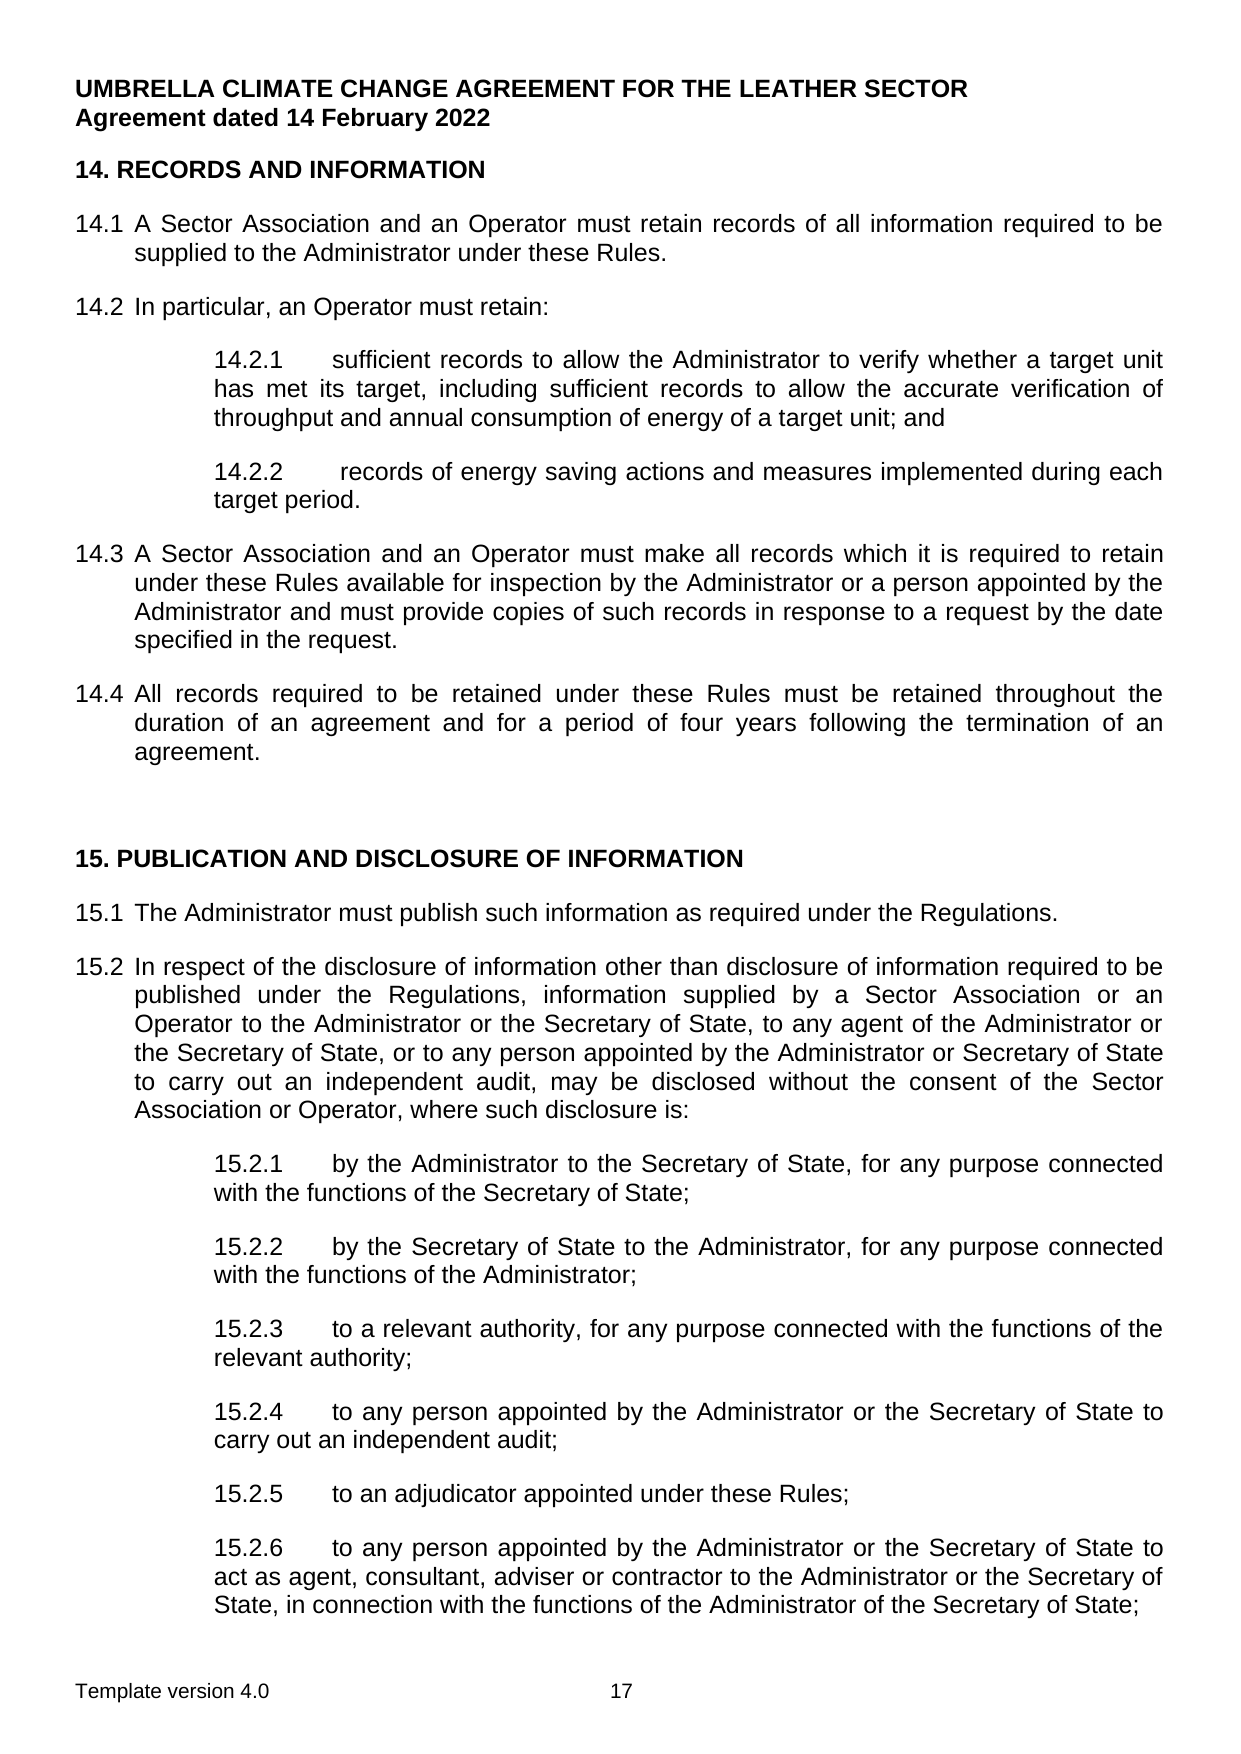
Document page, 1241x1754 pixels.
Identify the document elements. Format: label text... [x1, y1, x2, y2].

list sufficient records to allow the Administrator to verify whether a target unit has met its target, including sufficient records to allow the accurate verification of throughput and annual consumption of energy of a target unit; and [214, 345, 1165, 431]
list to any person appointed by the Administrator or the Secretary of State to act as agent, consultant, adviser or contractor to the Administrator or the Secretary of State, in connection with the functions of the Administrator of the Secretary of State; [214, 1533, 1165, 1619]
list RECORDS AND INFORMATION [75, 155, 1165, 184]
list In particular, an Operator must retain: [75, 291, 1165, 320]
list PUBLICATION AND DISCLOSURE OF INFORMATION [75, 844, 1165, 873]
list A Sector Association and an Operator must make all records which it is required to retain under these Rules available for inspection by the Administrator or a person appointed by the Administrator and must provide copies of such records in response to a request by the date specified in the request. [75, 539, 1165, 654]
list to a relevant authority, for any purpose connected with the functions of the relevant authority; [214, 1314, 1165, 1371]
list by the Secretary of State to the Administrator, for any purpose connected with the functions of the Administrator; [214, 1231, 1165, 1289]
list by the Administrator to the Secretary of State, for any purpose connected with the functions of the Secretary of State; [214, 1149, 1165, 1206]
list to an adjudicator appointed under these Rules; [214, 1479, 1165, 1508]
list In respect of the disclosure of information other than disclosure of information required to be published under the Regulations, information supplied by a Sector Association or an Operator to the Administrator or the Secretary of State, to any agent of the Administrator or the Secretary of State, or to any person appointed by the Administrator or Secretary of State to carry out an independent audit, may be disclosed without the consent of the Sector Association or Operator, where such disclosure is: [75, 951, 1165, 1124]
list A Sector Association and an Operator must retain records of all information required to be supplied to the Administrator under these Rules. [75, 209, 1165, 266]
list to any person appointed by the Administrator or the Secretary of State to carry out an independent audit; [214, 1396, 1165, 1454]
list All records required to be retained under these Rules must be retained throughout the duration of an agreement and for a period of four years following the termination of an agreement. [75, 679, 1165, 765]
list The Administrator must publish such information as required under the Regulations. [75, 898, 1165, 926]
list records of energy saving actions and measures implemented during each target period. [214, 456, 1165, 514]
